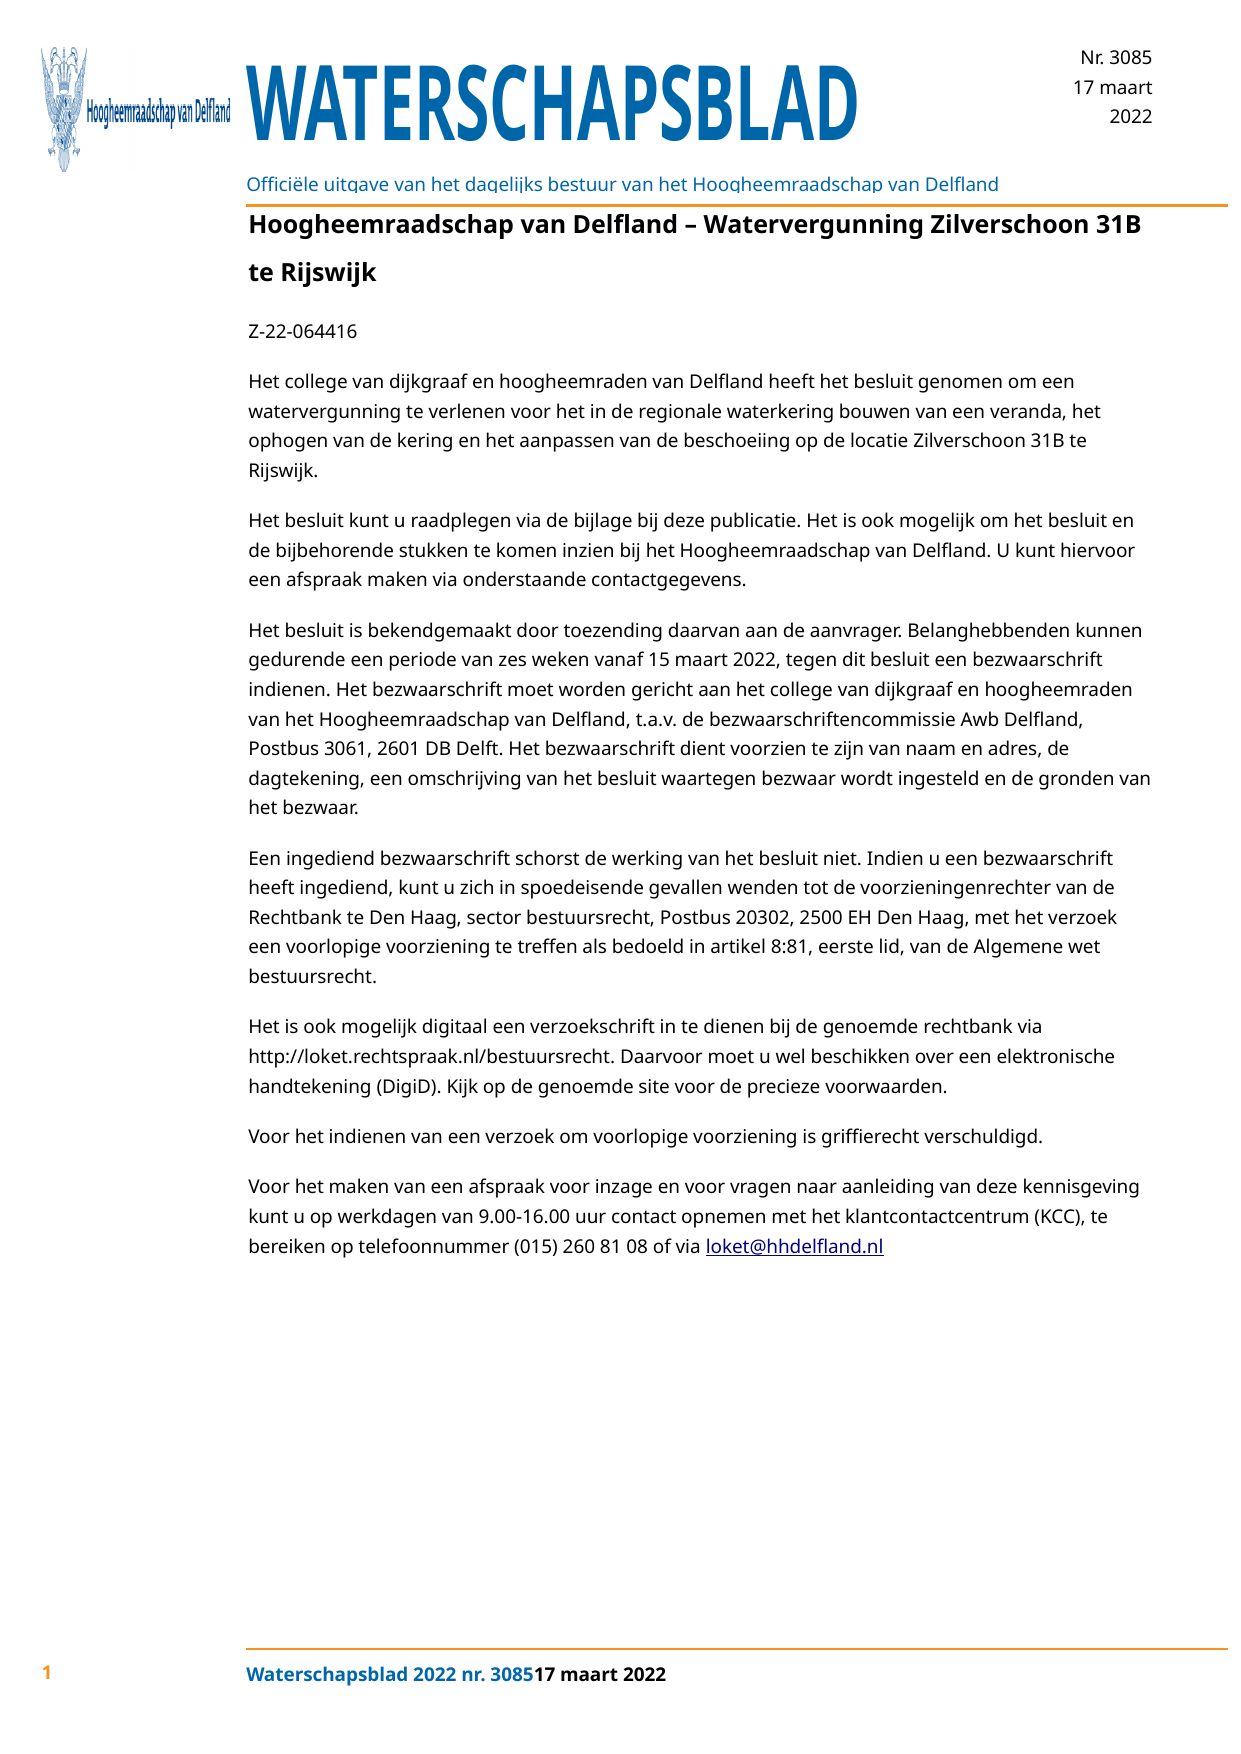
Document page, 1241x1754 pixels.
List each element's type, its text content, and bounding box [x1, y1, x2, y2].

text Het besluit kunt u raadplegen via de bijlage bij deze publicatie. Het is ook mogelijk om het besluit en de bijbehorende stukken te komen inzien bij het Hoogheemraadschap van Delfland. U kunt hiervoor een afspraak maken via onderstaande contactgegevens. [248, 507, 1152, 592]
text Het is ook mogelijk digitaal een verzoekschrift in te dienen bij de genoemde rechtbank via http://loket.rechtspraak.nl/bestuursrecht. Daarvoor moet u wel beschikken over een elektronische handtekening (DigiD). Kijk op de genoemde site voor de precieze voorwaarden. [248, 1014, 1152, 1099]
text Een ingediend bezwaarschrift schorst de werking van het besluit niet. Indien u een bezwaarschrift heeft ingediend, kunt u zich in spoedeisende gevallen wenden tot de voorzieningenrechter van de Rechtbank te Den Haag, sector bestuursrecht, Postbus 20302, 2500 EH Den Haag, met het verzoek een voorlopige voorziening te treffen als bedoeld in artikel 8:81, eerste lid, van de Algemene wet bestuursrecht. [248, 845, 1152, 989]
text Hoogheemraadschap van Delfland – Watervergunning Zilverschoon 31B te Rijswijk [248, 207, 1152, 288]
text Z-22-064416 [248, 318, 1152, 344]
text Voor het indienen van een verzoek om voorlopige voorziening is griffierecht verschuldigd. [248, 1123, 1152, 1149]
text Het besluit is bekendgemaakt door toezending daarvan aan de aanvrager. Belanghebbenden kunnen gedurende een periode van zes weken vanaf 15 maart 2022, tegen dit besluit een bezwaarschrift indienen. Het bezwaarschrift moet worden gericht aan het college van dijkgraaf en hoogheemraden van het Hoogheemraadschap van Delfland, t.a.v. de bezwaarschriftencommissie Awb Delfland, Postbus 3061, 2601 DB Delft. Het bezwaarschrift dient voorzien te zijn van naam en adres, de dagtekening, een omschrijving van het besluit waartegen bezwaar wordt ingesteld en de gronden van het bezwaar. [248, 617, 1152, 820]
picture [41, 47, 231, 172]
text Voor het maken van een afspraak voor inzage en voor vragen naar aanleiding van deze kennisgeving kunt u op werkdagen van 9.00-16.00 uur contact opnemen met het klantcontactcentrum (KCC), te bereiken op telefoonnummer (015) 260 81 08 of via loket@hhdelfland.nl [248, 1174, 1152, 1259]
text Het college van dijkgraaf en hoogheemraden van Delfland heeft het besluit genomen om een watervergunning te verlenen voor het in de regionale waterkering bouwen van een veranda, het ophogen van de kering en het aanpassen van de beschoeiing op de locatie Zilverschoon 31B te Rijswijk. [248, 368, 1152, 483]
